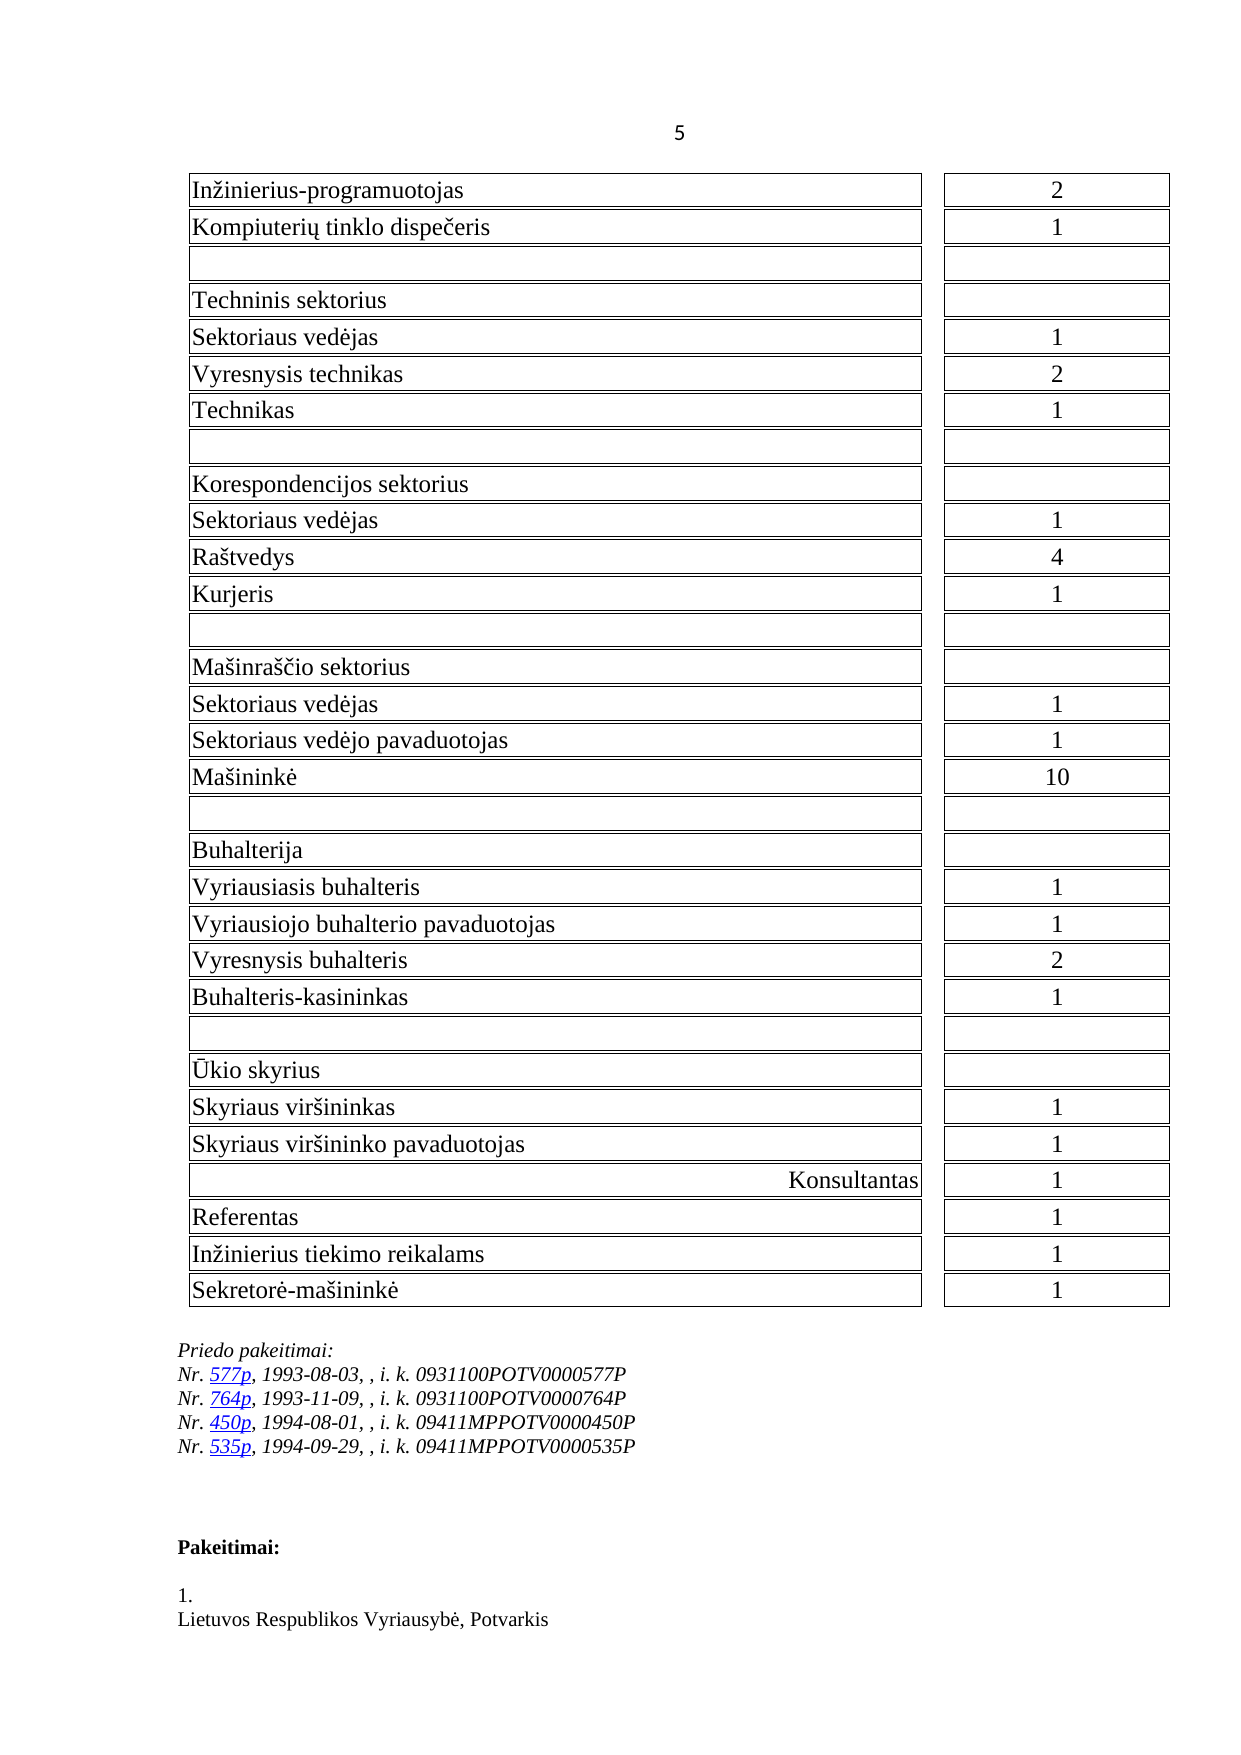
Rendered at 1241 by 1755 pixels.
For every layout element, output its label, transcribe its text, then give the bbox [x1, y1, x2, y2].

text Nr. 764p, 1993-11-09, , i. k. 0931100POTV0000764P [177, 1386, 1181, 1410]
table_cell [945, 834, 1169, 866]
table_cell 4 [933, 539, 1181, 576]
table_cell 2 [933, 943, 1181, 979]
table_cell [945, 284, 1169, 316]
table_cell Buhalterija [177, 833, 933, 869]
table_cell [945, 1017, 1169, 1050]
table_cell 10 [933, 759, 1181, 796]
table_cell 1 [933, 869, 1181, 906]
text Priedo pakeitimai: [177, 1338, 1181, 1362]
table_cell Referentas [177, 1199, 933, 1236]
table_cell Vyriausiasis buhalteris [177, 869, 933, 906]
table_cell Sekretorė-mašininkė [177, 1273, 933, 1309]
table_cell Inžinierius tiekimo reikalams [177, 1236, 933, 1272]
table_cell 2 [933, 356, 1181, 392]
table_cell [190, 614, 921, 646]
table_cell Sektoriaus vedėjas [177, 686, 933, 722]
table_cell Sektoriaus vedėjo pavaduotojas [177, 723, 933, 759]
table_cell [177, 613, 933, 649]
table_cell Vyresnysis buhalteris [177, 943, 933, 979]
table_cell Vyriausiojo buhalterio pavaduotojas [177, 906, 933, 942]
table_cell [190, 1017, 921, 1050]
table_cell [933, 613, 1181, 649]
table_cell [945, 247, 1169, 280]
table_cell Sektoriaus vedėjas [177, 503, 933, 539]
table_cell 1 [933, 686, 1181, 722]
table_cell Konsultantas [177, 1163, 933, 1199]
table_cell 1 [933, 1089, 1181, 1126]
table_cell Korespondencijos sektorius [177, 466, 933, 502]
table_cell [177, 1016, 933, 1052]
text Pakeitimai: [177, 1535, 1181, 1559]
table_cell 1 [933, 1126, 1181, 1162]
table_cell [177, 796, 933, 832]
table_cell Inžinierius-programuotojas [177, 173, 933, 209]
table_cell [933, 796, 1181, 832]
text Nr. 535p, 1994-09-29, , i. k. 09411MPPOTV0000535P [177, 1434, 1181, 1458]
table_cell [945, 650, 1169, 683]
table_cell 1 [933, 393, 1181, 429]
table_cell [933, 283, 1181, 319]
table_cell [945, 797, 1169, 830]
table_cell [945, 430, 1169, 463]
table_cell 1 [933, 209, 1181, 246]
table_cell [933, 649, 1181, 686]
table_cell 1 [933, 723, 1181, 759]
table_cell [190, 797, 921, 830]
table_cell Mašininkė [177, 759, 933, 796]
table_cell [945, 614, 1169, 646]
table_cell [190, 430, 921, 463]
table_cell 2 [933, 173, 1181, 209]
table_cell [945, 1054, 1169, 1086]
table_cell 1 [933, 1199, 1181, 1236]
table_cell Mašinraščio sektorius [177, 649, 933, 686]
table_cell [933, 833, 1181, 869]
table_cell 1 [933, 503, 1181, 539]
table_cell Kompiuterių tinklo dispečeris [177, 209, 933, 246]
table_cell Kurjeris [177, 576, 933, 612]
table_cell 1 [933, 979, 1181, 1016]
text Nr. 577p, 1993-08-03, , i. k. 0931100POTV0000577P [177, 1362, 1181, 1386]
text Nr. 450p, 1994-08-01, , i. k. 09411MPPOTV0000450P [177, 1410, 1181, 1434]
table_cell [177, 429, 933, 466]
table_cell Skyriaus viršininkas [177, 1089, 933, 1126]
table_cell [933, 466, 1181, 502]
table_cell 1 [933, 576, 1181, 612]
table_cell 1 [933, 319, 1181, 356]
table_cell Vyresnysis technikas [177, 356, 933, 392]
table_cell Raštvedys [177, 539, 933, 576]
table_cell Ūkio skyrius [177, 1053, 933, 1089]
table_cell [933, 1016, 1181, 1052]
table_cell 1 [933, 1236, 1181, 1272]
table_cell [933, 1053, 1181, 1089]
text Lietuvos Respublikos Vyriausybė, Potvarkis [177, 1607, 1181, 1631]
table_cell 1 [933, 1273, 1181, 1309]
table_cell Buhalteris-kasininkas [177, 979, 933, 1016]
table_cell Sektoriaus vedėjas [177, 319, 933, 356]
table_cell [945, 467, 1169, 500]
table_cell Skyriaus viršininko pavaduotojas [177, 1126, 933, 1162]
table_cell [933, 246, 1181, 282]
table_cell [177, 246, 933, 282]
table_cell [933, 429, 1181, 466]
table_cell 1 [933, 1163, 1181, 1199]
text 1. [177, 1583, 1181, 1607]
table_cell Techninis sektorius [177, 283, 933, 319]
table_cell Technikas [177, 393, 933, 429]
table_cell [190, 247, 921, 280]
table_cell 1 [933, 906, 1181, 942]
